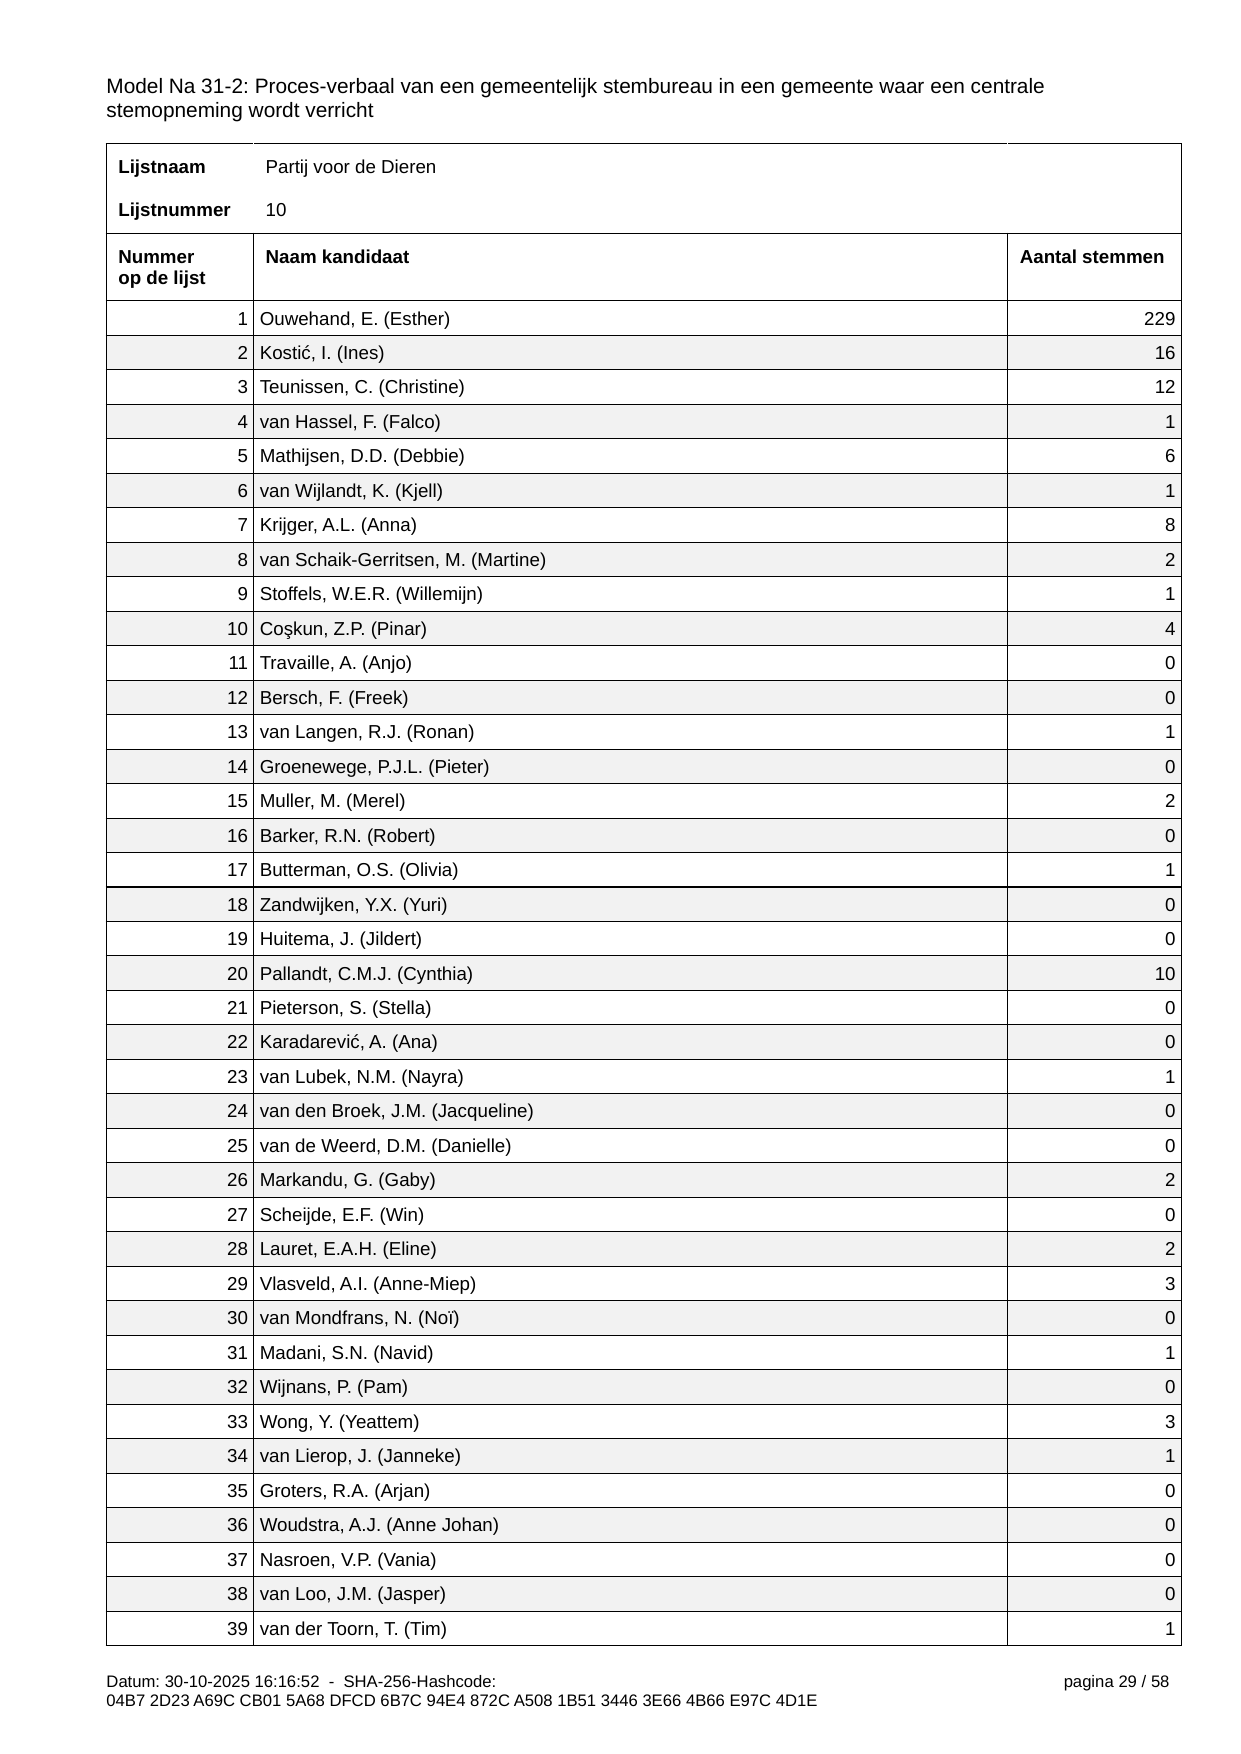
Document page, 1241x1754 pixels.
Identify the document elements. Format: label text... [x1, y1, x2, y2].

table_cell 1 [1008, 1060, 1181, 1093]
table_cell Markandu, G. (Gaby) [254, 1163, 1007, 1197]
table_cell 26 [107, 1163, 253, 1197]
table_cell 3 [1008, 1267, 1181, 1300]
table_cell Pallandt, C.M.J. (Cynthia) [254, 956, 1007, 990]
table_cell 17 [107, 853, 253, 886]
table_cell Krijger, A.L. (Anna) [254, 508, 1007, 542]
table_cell 12 [1008, 370, 1181, 404]
table_cell Lauret, E.A.H. (Eline) [254, 1232, 1007, 1266]
table_cell 1 [1008, 1336, 1181, 1369]
table_cell 2 [1008, 1232, 1181, 1266]
table_cell 1 [1008, 1439, 1181, 1473]
table_cell 0 [1008, 1577, 1181, 1611]
table_cell 6 [107, 474, 253, 507]
table_cell Woudstra, A.J. (Anne Johan) [254, 1508, 1007, 1542]
table_cell Nummer op de lijst [107, 234, 253, 300]
table_cell 6 [1008, 439, 1181, 473]
table_cell 1 [1008, 474, 1181, 507]
table_cell Muller, M. (Merel) [254, 784, 1007, 817]
table_cell 20 [107, 956, 253, 990]
table_cell Mathijsen, D.D. (Debbie) [254, 439, 1007, 473]
table_cell 0 [1008, 888, 1181, 921]
table_cell 4 [107, 405, 253, 438]
table_cell Bersch, F. (Freek) [254, 681, 1007, 714]
table_header Lijstnaam Lijstnummer [107, 144, 253, 233]
table_cell 0 [1008, 750, 1181, 783]
table_cell 4 [1008, 612, 1181, 645]
table_cell 8 [1008, 508, 1181, 542]
table_header Partij voor de Dieren 10 [254, 144, 1007, 233]
table_cell Groters, R.A. (Arjan) [254, 1474, 1007, 1507]
table_cell 11 [107, 646, 253, 679]
table_cell Wong, Y. (Yeattem) [254, 1405, 1007, 1438]
table_cell Wijnans, P. (Pam) [254, 1370, 1007, 1404]
table_cell 18 [107, 888, 253, 921]
table_cell 0 [1008, 681, 1181, 714]
table_cell van Lubek, N.M. (Nayra) [254, 1060, 1007, 1093]
table_cell 29 [107, 1267, 253, 1300]
table_cell 7 [107, 508, 253, 542]
table_cell Aantal stemmen [1008, 234, 1181, 300]
table_cell 1 [1008, 1612, 1181, 1645]
table_cell Huitema, J. (Jildert) [254, 922, 1007, 955]
table_cell 1 [1008, 853, 1181, 886]
table_cell van Langen, R.J. (Ronan) [254, 715, 1007, 748]
table_cell Butterman, O.S. (Olivia) [254, 853, 1007, 886]
table_cell 34 [107, 1439, 253, 1473]
table_cell 8 [107, 543, 253, 576]
table_cell 1 [1008, 405, 1181, 438]
table_cell Naam kandidaat [254, 234, 1007, 300]
table_cell Pieterson, S. (Stella) [254, 991, 1007, 1024]
table_cell Barker, R.N. (Robert) [254, 819, 1007, 852]
table_cell 2 [1008, 784, 1181, 817]
table_cell van der Toorn, T. (Tim) [254, 1612, 1007, 1645]
table_cell 38 [107, 1577, 253, 1611]
table_cell Vlasveld, A.I. (Anne-Miep) [254, 1267, 1007, 1300]
table_cell 2 [107, 336, 253, 369]
table_cell Zandwijken, Y.X. (Yuri) [254, 888, 1007, 921]
table_cell van Loo, J.M. (Jasper) [254, 1577, 1007, 1611]
table_cell 24 [107, 1094, 253, 1128]
table_cell 3 [1008, 1405, 1181, 1438]
table_cell 19 [107, 922, 253, 955]
table_cell 0 [1008, 1094, 1181, 1128]
table_header [1008, 144, 1181, 233]
table_cell Scheijde, E.F. (Win) [254, 1198, 1007, 1231]
table_cell 2 [1008, 1163, 1181, 1197]
table_cell 5 [107, 439, 253, 473]
table_cell 31 [107, 1336, 253, 1369]
table_cell 25 [107, 1129, 253, 1162]
table_cell 10 [1008, 956, 1181, 990]
table_cell 35 [107, 1474, 253, 1507]
table_cell 28 [107, 1232, 253, 1266]
table_cell Kostić, I. (Ines) [254, 336, 1007, 369]
table_cell 23 [107, 1060, 253, 1093]
table_cell 36 [107, 1508, 253, 1542]
table_cell 39 [107, 1612, 253, 1645]
table_cell 10 [107, 612, 253, 645]
table_cell 13 [107, 715, 253, 748]
table_cell 12 [107, 681, 253, 714]
table_cell 0 [1008, 1508, 1181, 1542]
table_cell 37 [107, 1543, 253, 1576]
table_cell Teunissen, C. (Christine) [254, 370, 1007, 404]
table_cell van Hassel, F. (Falco) [254, 405, 1007, 438]
table_cell van Wijlandt, K. (Kjell) [254, 474, 1007, 507]
table_cell van Mondfrans, N. (Noï) [254, 1301, 1007, 1335]
table_cell 21 [107, 991, 253, 1024]
table_cell 30 [107, 1301, 253, 1335]
table_cell 229 [1008, 301, 1181, 335]
table_cell 1 [1008, 577, 1181, 611]
table_cell Nasroen, V.P. (Vania) [254, 1543, 1007, 1576]
table_cell 0 [1008, 1198, 1181, 1231]
table_cell 33 [107, 1405, 253, 1438]
table_cell Travaille, A. (Anjo) [254, 646, 1007, 679]
table_cell van de Weerd, D.M. (Danielle) [254, 1129, 1007, 1162]
table_cell 16 [107, 819, 253, 852]
table_cell 32 [107, 1370, 253, 1404]
table_cell 14 [107, 750, 253, 783]
table_cell 0 [1008, 1370, 1181, 1404]
table_cell 15 [107, 784, 253, 817]
table_cell Ouwehand, E. (Esther) [254, 301, 1007, 335]
table_cell Groenewege, P.J.L. (Pieter) [254, 750, 1007, 783]
table_cell 0 [1008, 1129, 1181, 1162]
table_cell Madani, S.N. (Navid) [254, 1336, 1007, 1369]
table_cell 0 [1008, 922, 1181, 955]
table_cell 22 [107, 1025, 253, 1059]
table_cell 0 [1008, 1543, 1181, 1576]
table_cell van Lierop, J. (Janneke) [254, 1439, 1007, 1473]
table_cell 0 [1008, 1474, 1181, 1507]
table_cell 9 [107, 577, 253, 611]
table_cell 1 [1008, 715, 1181, 748]
table_cell 0 [1008, 1025, 1181, 1059]
table_cell 0 [1008, 646, 1181, 679]
table_cell van Schaik-Gerritsen, M. (Martine) [254, 543, 1007, 576]
table_cell 16 [1008, 336, 1181, 369]
table_cell 3 [107, 370, 253, 404]
table_cell Stoffels, W.E.R. (Willemijn) [254, 577, 1007, 611]
table_cell Coşkun, Z.P. (Pinar) [254, 612, 1007, 645]
table_cell van den Broek, J.M. (Jacqueline) [254, 1094, 1007, 1128]
table_cell 2 [1008, 543, 1181, 576]
table_cell 0 [1008, 1301, 1181, 1335]
table_cell 0 [1008, 819, 1181, 852]
table_cell 1 [107, 301, 253, 335]
table_cell 27 [107, 1198, 253, 1231]
table_cell Karadarević, A. (Ana) [254, 1025, 1007, 1059]
table_cell 0 [1008, 991, 1181, 1024]
